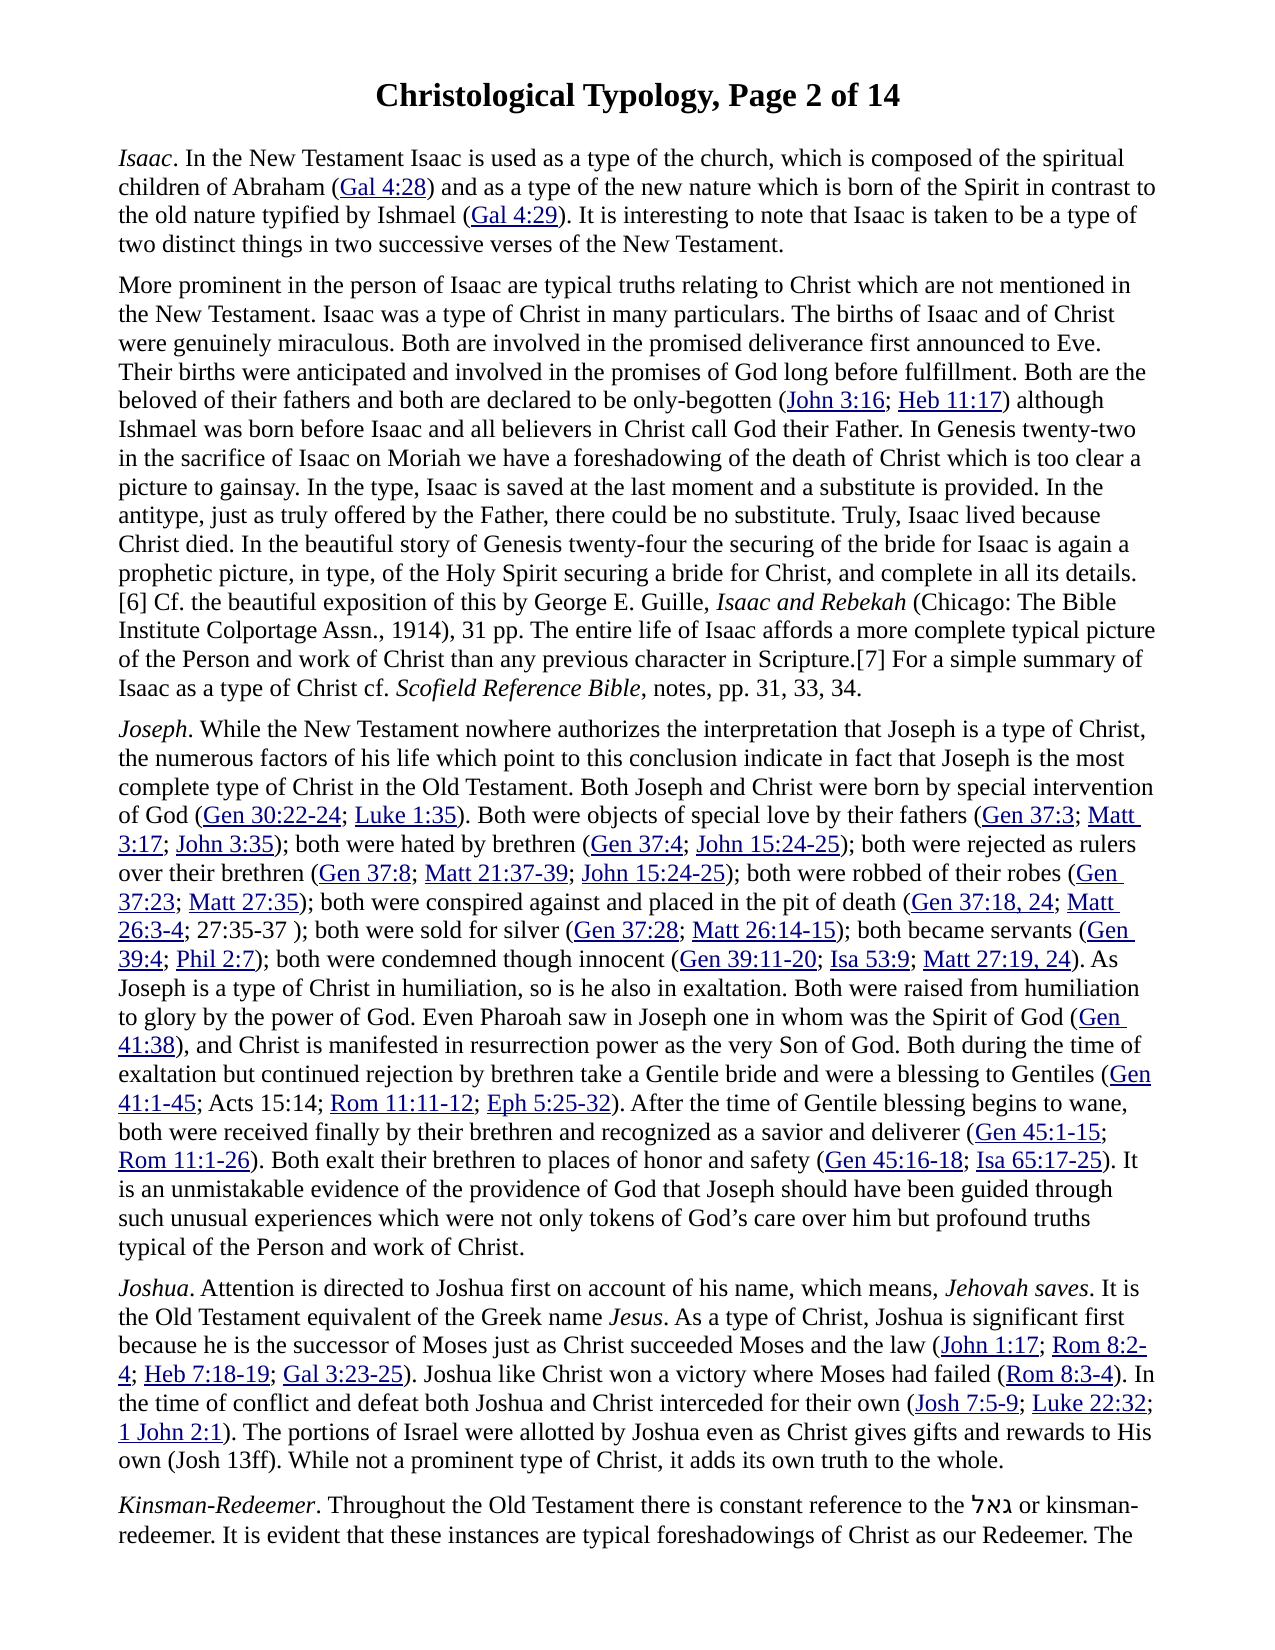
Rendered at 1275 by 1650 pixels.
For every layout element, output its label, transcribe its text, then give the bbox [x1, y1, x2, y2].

text Kinsman-Redeemer. Throughout the Old Testament there is constant reference to the גאל or kinsman-redeemer. It is evident that these instances are typical foreshadowings of Christ as our Redeemer. The general law of redemption in the Old Testament is clear. The redeemer had to be a kinsman, one related to the person or inheritance to be redeemed (Lev 25:48-49; Ruth 3:12-13; Heb 2:14-15). Christ fulfilled this by becoming man and by having the sins of the worlid imputed to Him. The Old Testament redeemer had to be able to redeem even as Christ in the New Testament (Ruth 4:4-6; John 10:11, 18; 1 Pet 1:18). The redemption is accomplished by the payment of the price (Lev 25:27; Rom 3:24-26; 1 Pet 1:18-19; Gal 3:13). Latent in the entire Old Testament order of redemption is the prophetic picture of Christ who would come to redeem through the sacrifice of Himself. The consummation of His redemption yet awaits the saints both in earth and in heaven. [118, 1487, 1157, 1549]
text More prominent in the person of Isaac are typical truths relating to Christ which are not mentioned in the New Testament. Isaac was a type of Christ in many particulars. The births of Isaac and of Christ were genuinely miraculous. Both are involved in the promised deliverance first announced to Eve. Their births were anticipated and involved in the promises of God long before fulfillment. Both are the beloved of their fathers and both are declared to be only-begotten (John 3:16; Heb 11:17) although Ishmael was born before Isaac and all believers in Christ call God their Father. In Genesis twenty-two in the sacrifice of Isaac on Moriah we have a foreshadowing of the death of Christ which is too clear a picture to gainsay. In the type, Isaac is saved at the last moment and a substitute is provided. In the antitype, just as truly offered by the Father, there could be no substitute. Truly, Isaac lived because Christ died. In the beautiful story of Genesis twenty-four the securing of the bride for Isaac is again a prophetic picture, in type, of the Holy Spirit securing a bride for Christ, and complete in all its details.[6] Cf. the beautiful exposition of this by George E. Guille, Isaac and Rebekah (Chicago: The Bible Institute Colportage Assn., 1914), 31 pp. The entire life of Isaac affords a more complete typical picture of the Person and work of Christ than any previous character in Scripture.[7] For a simple summary of Isaac as a type of Christ cf. Scofield Reference Bible, notes, pp. 31, 33, 34. [118, 270, 1157, 702]
text Isaac. In the New Testament Isaac is used as a type of the church, which is composed of the spiritual children of Abraham (Gal 4:28) and as a type of the new nature which is born of the Spirit in contrast to the old nature typified by Ishmael (Gal 4:29). It is interesting to note that Isaac is taken to be a type of two distinct things in two successive verses of the New Testament. [118, 143, 1157, 258]
text Joseph. While the New Testament nowhere authorizes the interpretation that Joseph is a type of Christ, the numerous factors of his life which point to this conclusion indicate in fact that Joseph is the most complete type of Christ in the Old Testament. Both Joseph and Christ were born by special intervention of God (Gen 30:22-24; Luke 1:35). Both were objects of special love by their fathers (Gen 37:3; Matt 3:17; John 3:35); both were hated by brethren (Gen 37:4; John 15:24-25); both were rejected as rulers over their brethren (Gen 37:8; Matt 21:37-39; John 15:24-25); both were robbed of their robes (Gen 37:23; Matt 27:35); both were conspired against and placed in the pit of death (Gen 37:18, 24; Matt 26:3-4; 27:35-37 ); both were sold for silver (Gen 37:28; Matt 26:14-15); both became servants (Gen 39:4; Phil 2:7); both were condemned though innocent (Gen 39:11-20; Isa 53:9; Matt 27:19, 24). As Joseph is a type of Christ in humiliation, so is he also in exaltation. Both were raised from humiliation to glory by the power of God. Even Pharoah saw in Joseph one in whom was the Spirit of God (Gen 41:38), and Christ is manifested in resurrection power as the very Son of God. Both during the time of exaltation but continued rejection by brethren take a Gentile bride and were a blessing to Gentiles (Gen 41:1-45; Acts 15:14; Rom 11:11-12; Eph 5:25-32). After the time of Gentile blessing begins to wane, both were received finally by their brethren and recognized as a savior and deliverer (Gen 45:1-15; Rom 11:1-26). Both exalt their brethren to places of honor and safety (Gen 45:16-18; Isa 65:17-25). It is an unmistakable evidence of the providence of God that Joseph should have been guided through such unusual experiences which were not only tokens of God’s care over him but profound truths typical of the Person and work of Christ. [118, 714, 1157, 1260]
text Joshua. Attention is directed to Joshua first on account of his name, which means, Jehovah saves. It is the Old Testament equivalent of the Greek name Jesus. As a type of Christ, Joshua is significant first because he is the successor of Moses just as Christ succeeded Moses and the law (John 1:17; Rom 8:2-4; Heb 7:18-19; Gal 3:23-25). Joshua like Christ won a victory where Moses had failed (Rom 8:3-4). In the time of conflict and defeat both Joshua and Christ interceded for their own (Josh 7:5-9; Luke 22:32; 1 John 2:1). The portions of Israel were allotted by Joshua even as Christ gives gifts and rewards to His own (Josh 13ff). While not a prominent type of Christ, it adds its own truth to the whole. [118, 1273, 1157, 1474]
